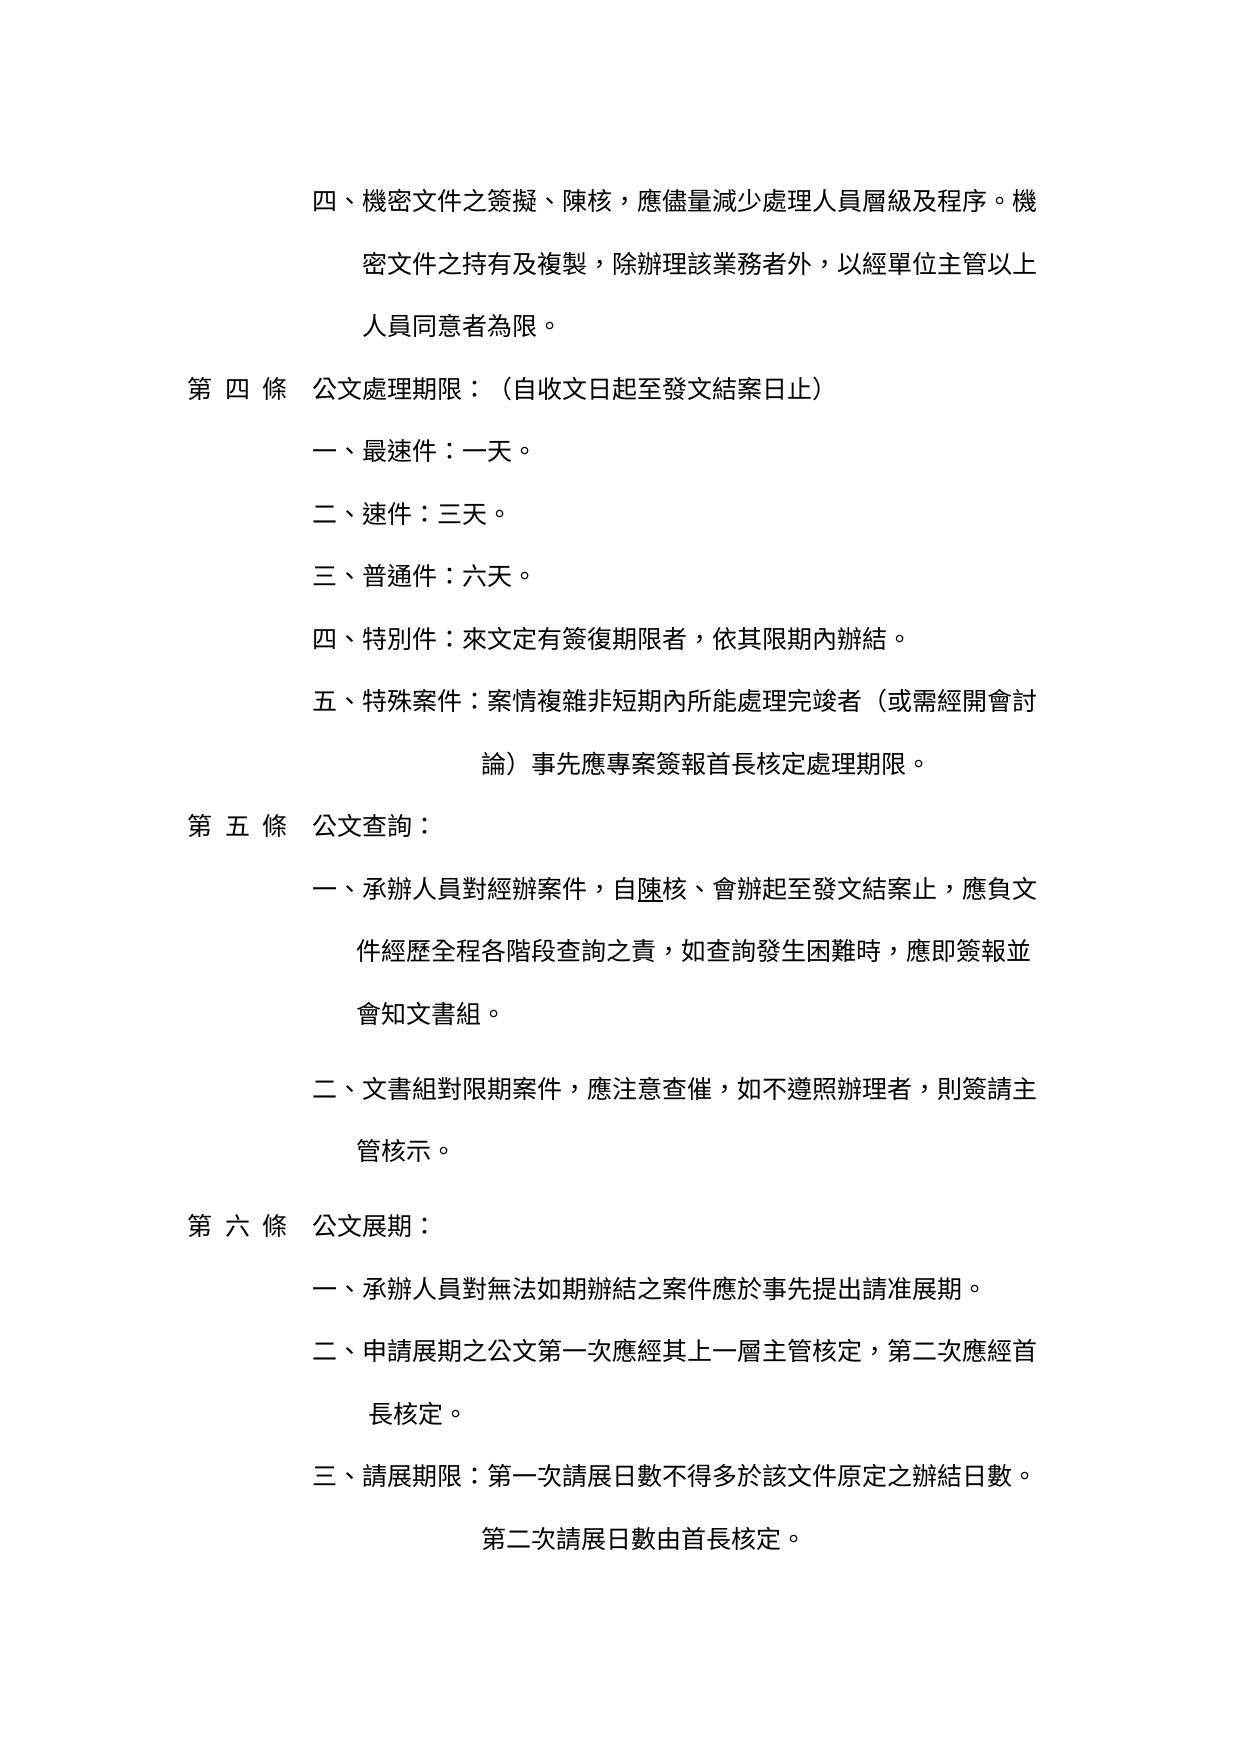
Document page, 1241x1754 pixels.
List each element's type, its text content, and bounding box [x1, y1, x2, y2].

text 四、特別件：來文定有簽復期限者，依其限期內辦結。 [312, 596, 1053, 658]
text 二、文書組對限期案件，應注意查催，如不遵照辦理者，則簽請主管核示。 [312, 1046, 1053, 1171]
text 三、請展期限：第一次請展日數不得多於該文件原定之辦結日數。第二次請展日數由首長核定。 [312, 1433, 1053, 1558]
text 三、普通件：六天。 [312, 533, 1053, 596]
text 二、申請展期之公文第一次應經其上一層主管核定，第二次應經首長核定。 [312, 1308, 1053, 1433]
text 一、最速件：一天。 [312, 408, 1053, 471]
text 五、特殊案件：案情複雜非短期內所能處理完竣者（或需經開會討論）事先應專案簽報首長核定處理期限。 [312, 658, 1053, 783]
text 第 六 條 公文展期： [187, 1183, 1053, 1246]
text 二、速件：三天。 [312, 471, 1053, 533]
text 一、承辦人員對無法如期辦結之案件應於事先提出請准展期。 [312, 1246, 1053, 1308]
text 四、機密文件之簽擬、陳核，應儘量減少處理人員層級及程序。機密文件之持有及複製，除辦理該業務者外，以經單位主管以上人員同意者為限。 [312, 158, 1053, 346]
text 第 五 條 公文查詢： [187, 783, 1053, 846]
text 一、承辦人員對經辦案件，自陳核、會辦起至發文結案止，應負文件經歷全程各階段查詢之責，如查詢發生困難時，應即簽報並會知文書組。 [312, 846, 1053, 1033]
text 第 四 條 公文處理期限：（自收文日起至發文結案日止） [187, 346, 1053, 408]
